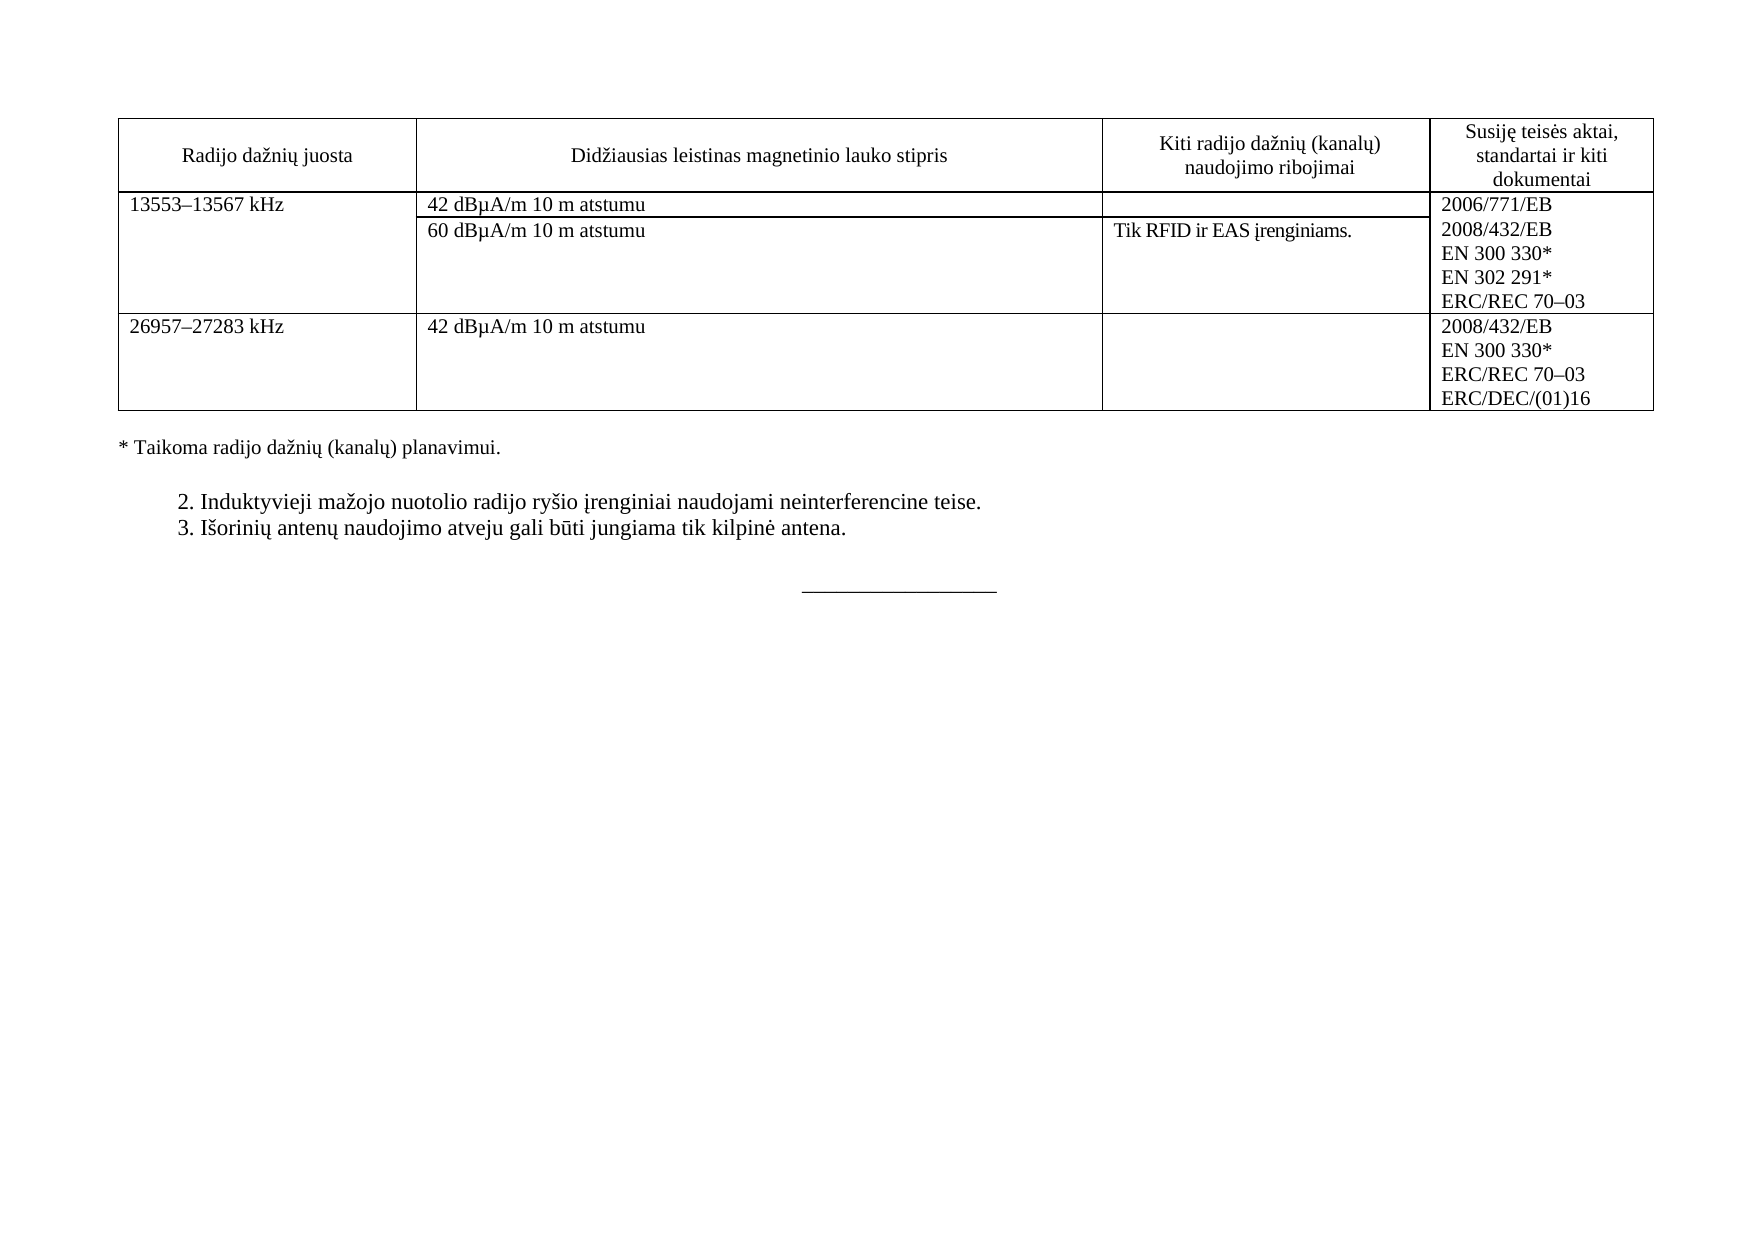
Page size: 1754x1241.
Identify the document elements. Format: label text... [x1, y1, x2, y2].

text * Taikoma radijo dažnių (kanalų) planavimui. [118, 435, 1680, 459]
table_cell [1103, 314, 1429, 410]
table_header Didžiausias leistinas magnetinio lauko stipris [417, 119, 1102, 191]
table_cell [1103, 193, 1429, 216]
table_cell 13553–13567 kHz [119, 193, 416, 313]
table_cell 2008/432/EB EN 300 330* ERC/REC 70–03 ERC/DEC/(01)16 [1431, 314, 1653, 410]
table_header Susiję teisės aktai, standartai ir kiti dokumentai [1431, 119, 1653, 191]
text 3. Išorinių antenų naudojimo atveju gali būti jungiama tik kilpinė antena. [118, 514, 1680, 541]
text _________________ [118, 569, 1680, 596]
table_cell 42 dBµA/m 10 m atstumu [417, 314, 1102, 410]
table_cell 2006/771/EB 2008/432/EB EN 300 330* EN 302 291* ERC/REC 70–03 [1431, 193, 1653, 313]
table_header Kiti radijo dažnių (kanalų) naudojimo ribojimai [1103, 119, 1429, 191]
table_cell 42 dBµA/m 10 m atstumu [417, 193, 1102, 216]
table_header Radijo dažnių juosta [119, 119, 416, 191]
table_cell 60 dBµA/m 10 m atstumu [417, 218, 1102, 313]
table_cell 26957–27283 kHz [119, 314, 416, 410]
table_cell Tik RFID ir EAS įrenginiams. [1103, 218, 1429, 313]
text 2. Induktyvieji mažojo nuotolio radijo ryšio įrenginiai naudojami neinterferencine teise. [118, 488, 1680, 514]
